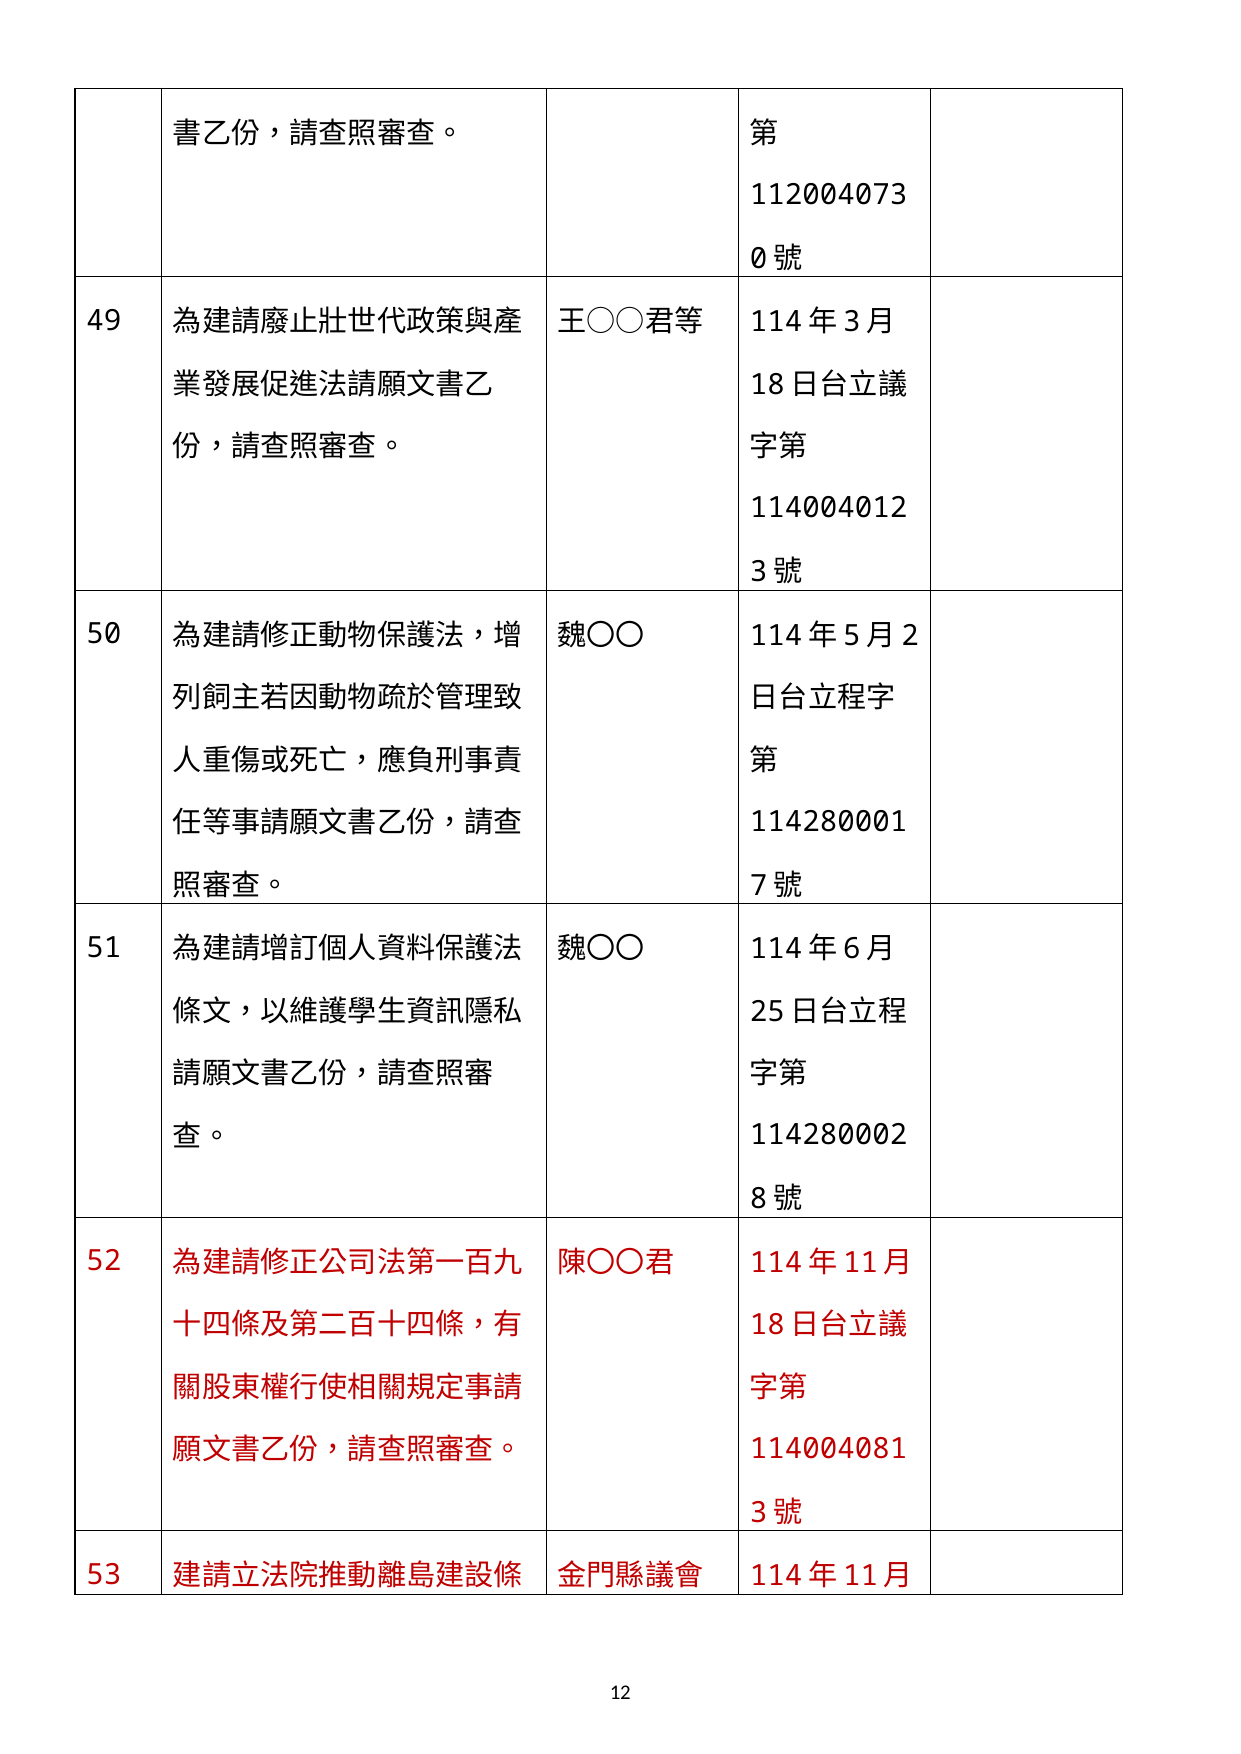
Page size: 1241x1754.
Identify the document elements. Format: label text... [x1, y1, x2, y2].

table_cell [547, 89, 738, 276]
table_cell 書乙份，請查照審查。 [162, 89, 546, 276]
table_cell 為建請修正公司法第一百九十四條及第二百十四條，有關股東權行使相關規定事請願文書乙份，請查照審查。 [162, 1218, 546, 1530]
table_cell [931, 904, 1122, 1217]
table_cell [931, 1531, 1122, 1594]
table_cell 114年5月2日台立程字第1142800017號 [739, 591, 930, 903]
table_cell 114年3月18日台立議字第1140040123號 [739, 277, 930, 590]
table_cell 建請立法院推動離島建設條 [162, 1531, 546, 1594]
table_cell 魏〇〇 [547, 591, 738, 903]
table_cell 金門縣議會 [547, 1531, 738, 1594]
table_cell [931, 591, 1122, 903]
table_cell 51 [76, 904, 161, 1217]
table_cell 114年6月25日台立程字第1142800028號 [739, 904, 930, 1217]
table_cell 114年11月18日台立議字第1140040813號 [739, 1218, 930, 1530]
table_cell 魏〇〇 [547, 904, 738, 1217]
table_cell 王○○君等 [547, 277, 738, 590]
table_cell 為建請增訂個人資料保護法條文，以維護學生資訊隱私請願文書乙份，請查照審查。 [162, 904, 546, 1217]
table_cell 52 [76, 1218, 161, 1530]
table_cell [931, 277, 1122, 590]
table_cell 第1120040730號 [739, 89, 930, 276]
table_cell [76, 89, 161, 276]
table_cell 為建請修正動物保護法，增列飼主若因動物疏於管理致人重傷或死亡，應負刑事責任等事請願文書乙份，請查照審查。 [162, 591, 546, 903]
table_cell 53 [76, 1531, 161, 1594]
table_cell [931, 1218, 1122, 1530]
table_cell [931, 89, 1122, 276]
table_cell 陳〇〇君 [547, 1218, 738, 1530]
table_cell 114年11月 [739, 1531, 930, 1594]
table_cell 50 [76, 591, 161, 903]
table_cell 49 [76, 277, 161, 590]
table_cell 為建請廢止壯世代政策與產業發展促進法請願文書乙份，請查照審查。 [162, 277, 546, 590]
